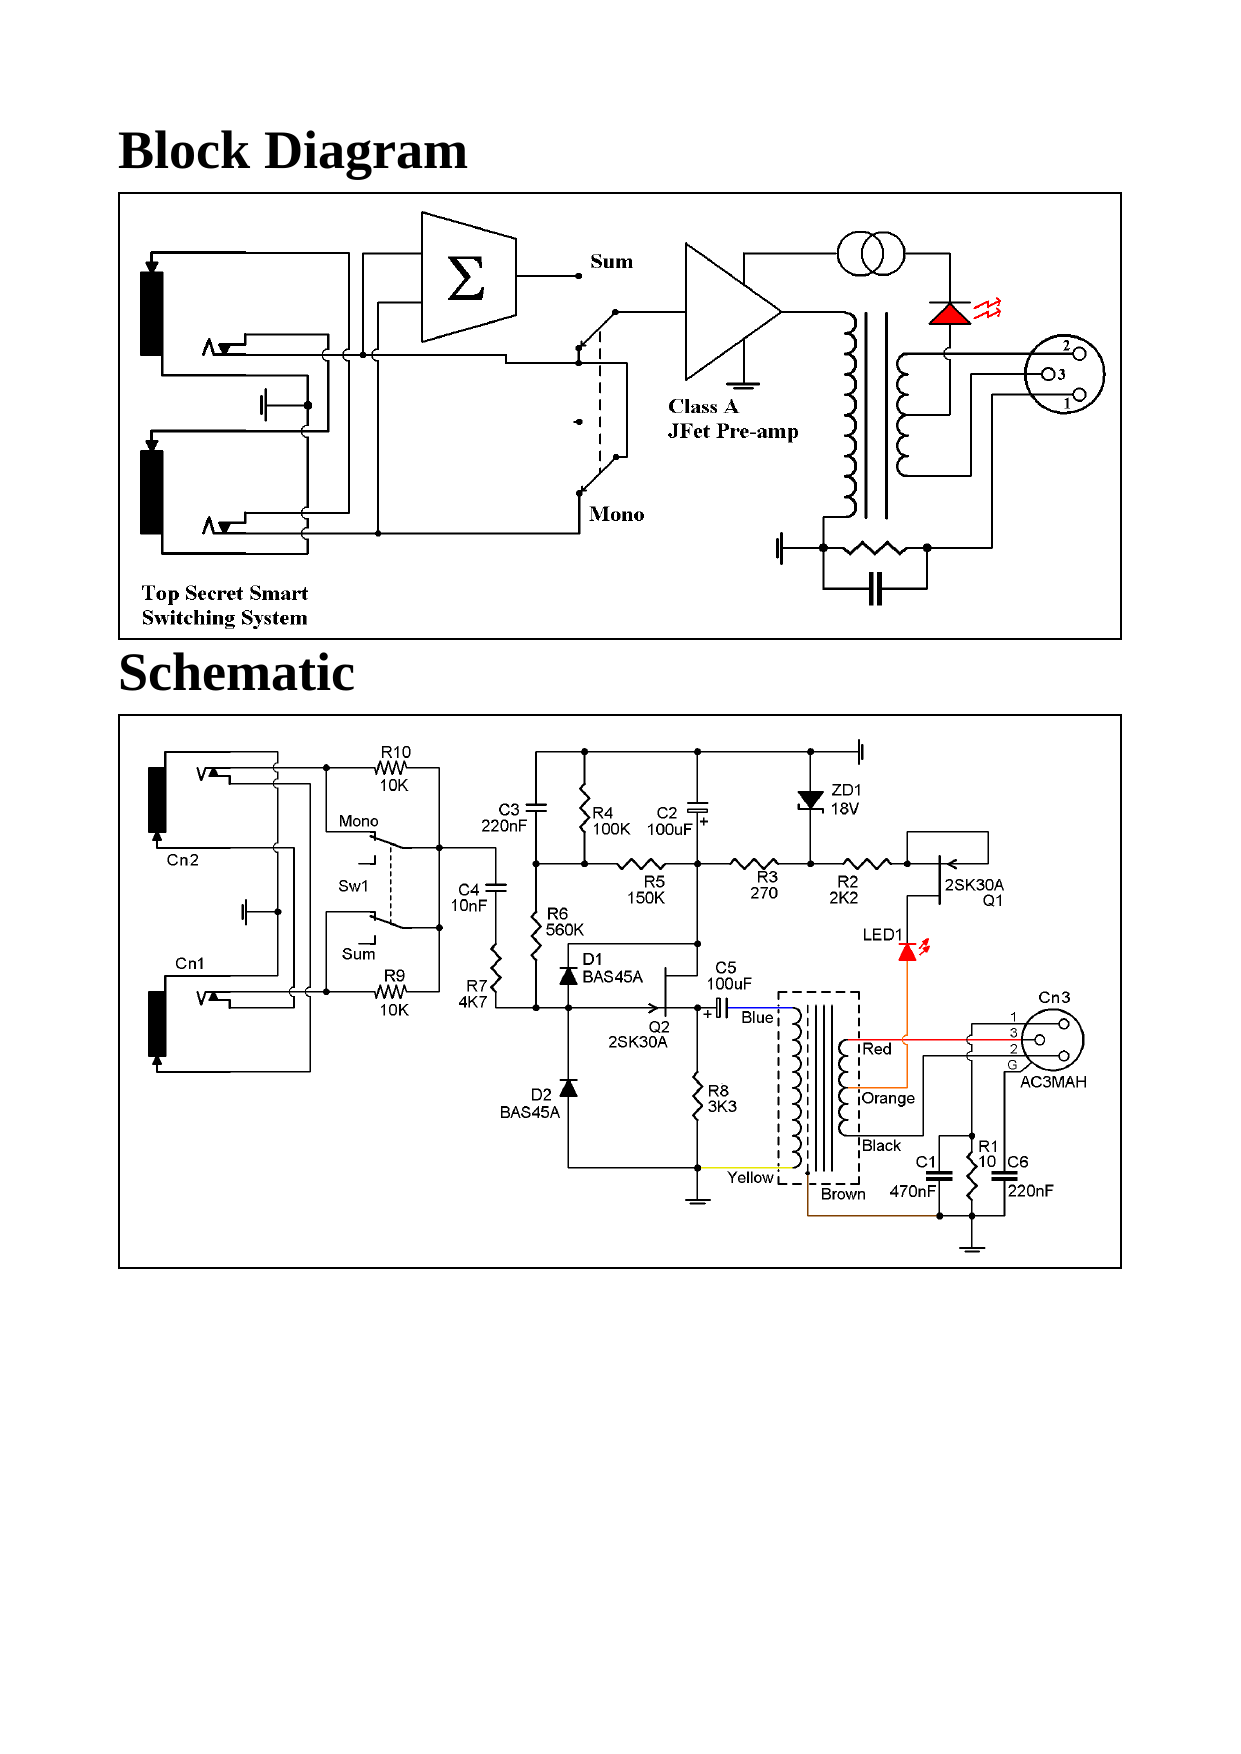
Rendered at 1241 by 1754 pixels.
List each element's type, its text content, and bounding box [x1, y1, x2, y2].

text Block Diagram [118, 118, 1122, 180]
text [120, 194, 1120, 638]
picture [123, 197, 1118, 635]
text Schematic [118, 640, 1122, 702]
picture [123, 718, 1118, 1265]
